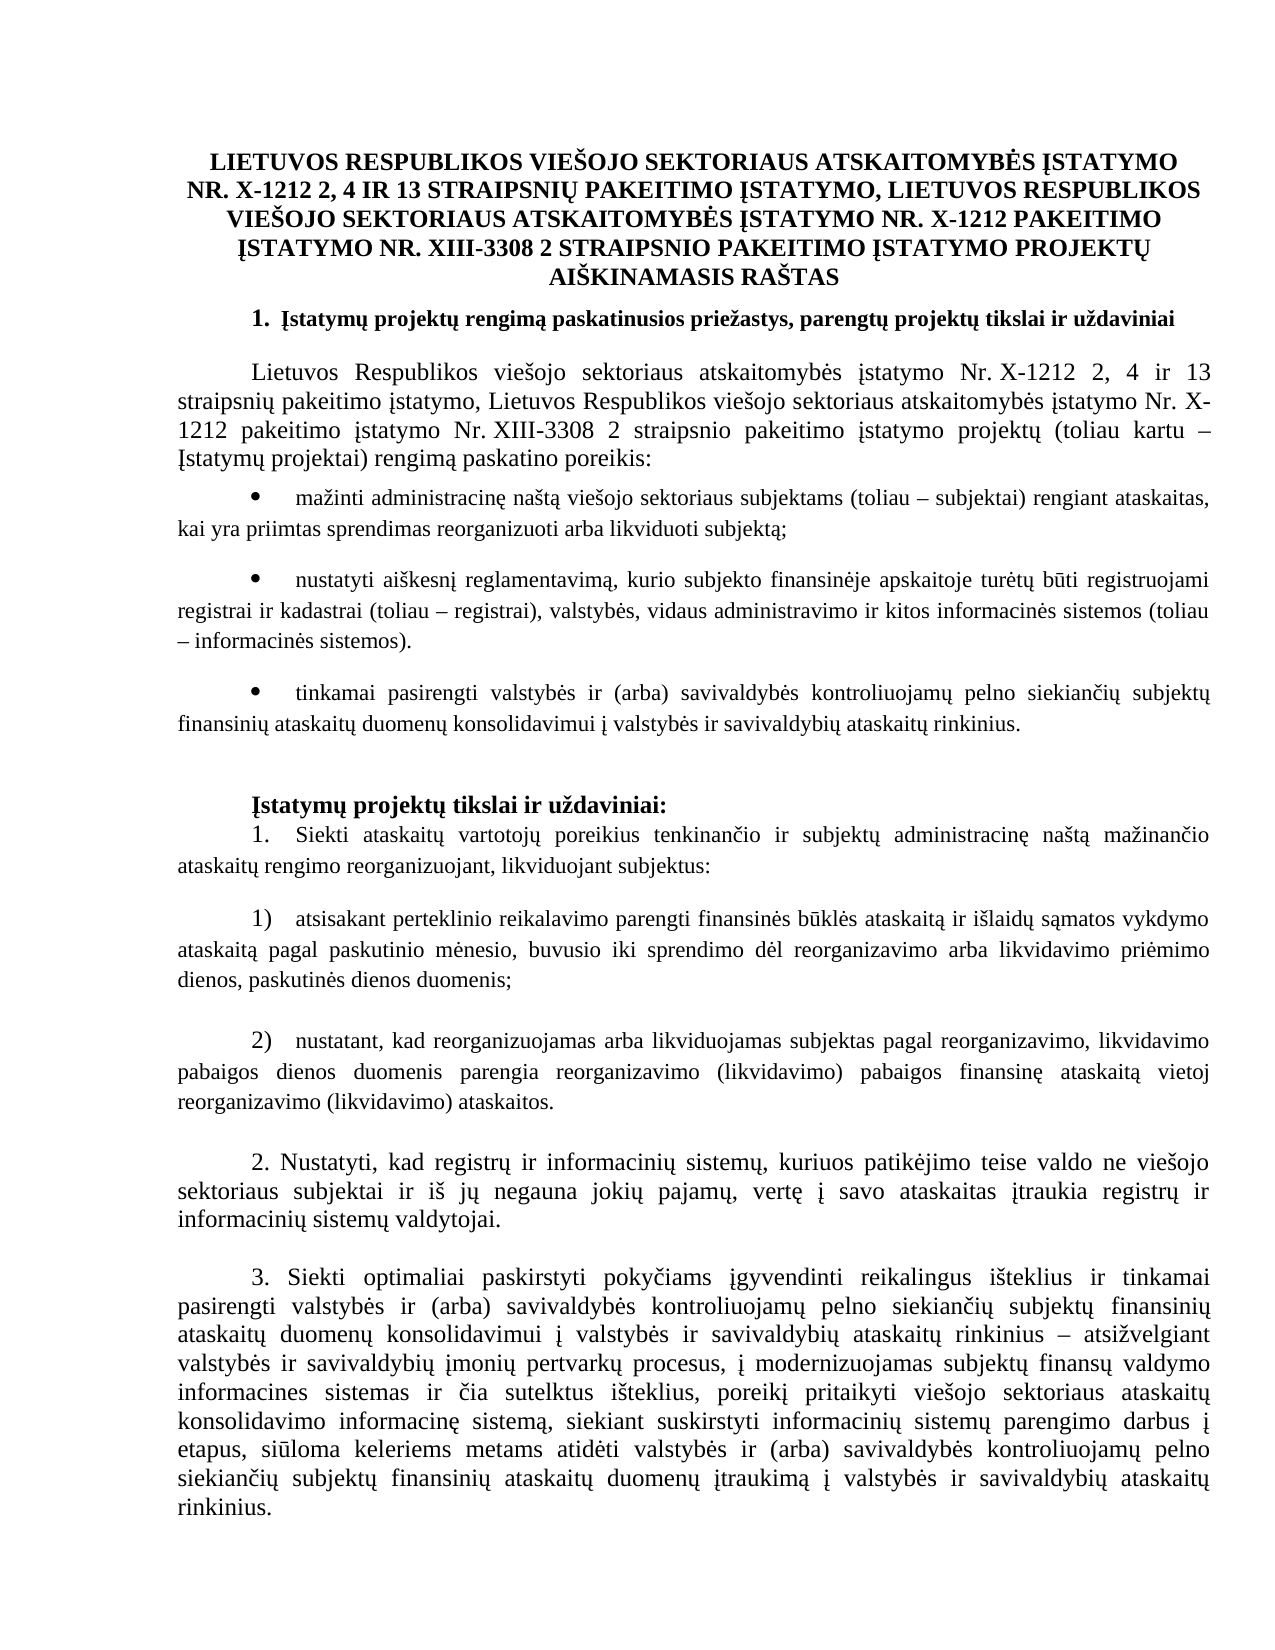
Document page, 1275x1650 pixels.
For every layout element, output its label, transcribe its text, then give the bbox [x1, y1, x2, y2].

text  mažinti administracinę naštą viešojo sektoriaus subjektams (toliau – subjektai) rengiant ataskaitas, kai yra priimtas sprendimas reorganizuoti arba likviduoti subjektą; [177, 484, 1211, 541]
text 1. Įstatymų projektų rengimą paskatinusios priežastys, parengtų projektų tikslai ir uždaviniai [177, 303, 1211, 331]
text 1) atsisakant perteklinio reikalavimo parengti finansinės būklės ataskaitą ir išlaidų sąmatos vykdymo ataskaitą pagal paskutinio mėnesio, buvusio iki sprendimo dėl reorganizavimo arba likvidavimo priėmimo dienos, paskutinės dienos duomenis; [177, 903, 1211, 993]
text  nustatyti aiškesnį reglamentavimą, kurio subjekto finansinėje apskaitoje turėtų būti registruojami registrai ir kadastrai (toliau – registrai), valstybės, vidaus administravimo ir kitos informacinės sistemos (toliau – informacinės sistemos). [177, 567, 1211, 654]
text AIŠKINAMASIS RAŠTAS [177, 262, 1211, 291]
text 3. Siekti optimaliai paskirstyti pokyčiams įgyvendinti reikalingus išteklius ir tinkamai pasirengti valstybės ir (arba) savivaldybės kontroliuojamų pelno siekiančių subjektų finansinių ataskaitų duomenų konsolidavimui į valstybės ir savivaldybių ataskaitų rinkinius – atsižvelgiant valstybės ir savivaldybių įmonių pertvarkų procesus, į modernizuojamas subjektų finansų valdymo informacines sistemas ir čia sutelktus išteklius, poreikį pritaikyti viešojo sektoriaus ataskaitų konsolidavimo informacinę sistemą, siekiant suskirstyti informacinių sistemų parengimo darbus į etapus, siūloma keleriems metams atidėti valstybės ir (arba) savivaldybės kontroliuojamų pelno siekiančių subjektų finansinių ataskaitų duomenų įtraukimą į valstybės ir savivaldybių ataskaitų rinkinius. [177, 1262, 1211, 1521]
text 2. Nustatyti, kad registrų ir informacinių sistemų, kuriuos patikėjimo teise valdo ne viešojo sektoriaus subjektai ir iš jų negauna jokių pajamų, vertę į savo ataskaitas įtraukia registrų ir informacinių sistemų valdytojai. [177, 1147, 1211, 1233]
text Lietuvos Respublikos viešojo sektoriaus atskaitomybės įstatymo Nr. X-1212 2, 4 ir 13 straipsnių pakeitimo įstatymo, Lietuvos Respublikos viešojo sektoriaus atskaitomybės įstatymo Nr. X-1212 pakeitimo įstatymo Nr. XIII-3308 2 straipsnio pakeitimo įstatymo projektų (toliau kartu – Įstatymų projektai) rengimą paskatino poreikis: [177, 357, 1211, 472]
text LIETUVOS RESPUBLIKOS VIEŠOJO SEKTORIAUS ATSKAITOMYBĖS ĮSTATYMO NR. X-1212 2, 4 IR 13 STRAIPSNIŲ PAKEITIMO ĮSTATYMO, LIETUVOS RESPUBLIKOS VIEŠOJO SEKTORIAUS ATSKAITOMYBĖS ĮSTATYMO NR. X-1212 PAKEITIMO ĮSTATYMO NR. XIII-3308 2 STRAIPSNIO PAKEITIMO ĮSTATYMO PROJEKTŲ [177, 147, 1211, 262]
text 1. Siekti ataskaitų vartotojų poreikius tenkinančio ir subjektų administracinę naštą mažinančio ataskaitų rengimo reorganizuojant, likviduojant subjektus: [177, 819, 1211, 878]
text 2) nustatant, kad reorganizuojamas arba likviduojamas subjektas pagal reorganizavimo, likvidavimo pabaigos dienos duomenis parengia reorganizavimo (likvidavimo) pabaigos finansinę ataskaitą vietoj reorganizavimo (likvidavimo) ataskaitos. [177, 1025, 1211, 1114]
text  tinkamai pasirengti valstybės ir (arba) savivaldybės kontroliuojamų pelno siekiančių subjektų finansinių ataskaitų duomenų konsolidavimui į valstybės ir savivaldybių ataskaitų rinkinius. [177, 679, 1211, 736]
text Įstatymų projektų tikslai ir uždaviniai: [251, 790, 1211, 819]
